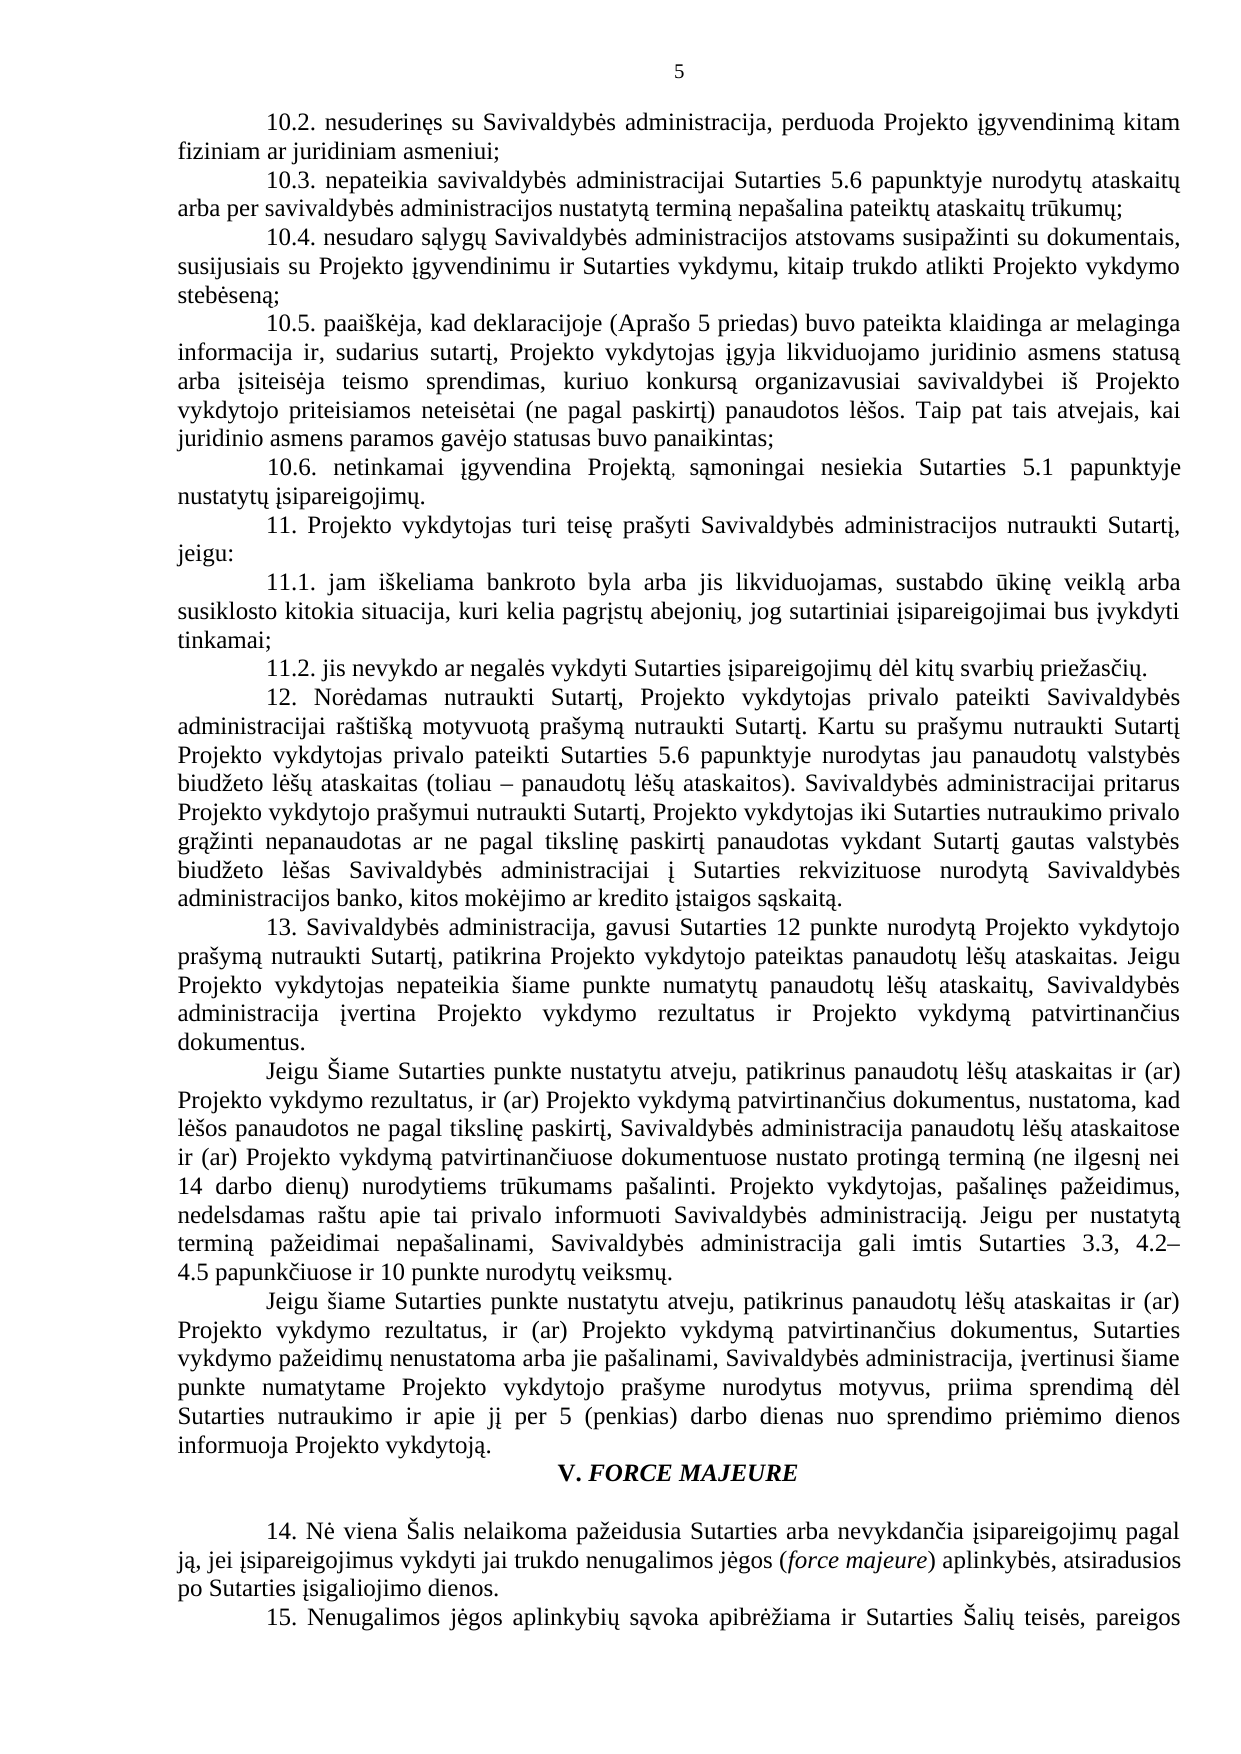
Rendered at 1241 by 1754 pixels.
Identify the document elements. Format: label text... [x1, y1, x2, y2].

text 14. Nė viena Šalis nelaikoma pažeidusia Sutarties arba nevykdančia įsipareigojimų pagal ją, jei įsipareigojimus vykdyti jai trukdo nenugalimos jėgos (force majeure) aplinkybės, atsiradusios po Sutarties įsigaliojimo dienos. [177, 1516, 1181, 1602]
text 15. Nenugalimos jėgos aplinkybių sąvoka apibrėžiama ir Sutarties Šalių teisės, pareigos [177, 1602, 1181, 1631]
text V. FORCE MAJEURE [177, 1458, 1181, 1487]
text 10.2. nesuderinęs su Savivaldybės administracija, perduoda Projekto įgyvendinimą kitam fiziniam ar juridiniam asmeniui; [177, 107, 1181, 165]
text 13. Savivaldybės administracija, gavusi Sutarties 12 punkte nurodytą Projekto vykdytojo prašymą nutraukti Sutartį, patikrina Projekto vykdytojo pateiktas panaudotų lėšų ataskaitas. Jeigu Projekto vykdytojas nepateikia šiame punkte numatytų panaudotų lėšų ataskaitų, Savivaldybės administracija įvertina Projekto vykdymo rezultatus ir Projekto vykdymą patvirtinančius dokumentus. [177, 912, 1181, 1056]
text 10.3. nepateikia savivaldybės administracijai Sutarties 5.6 papunktyje nurodytų ataskaitų arba per savivaldybės administracijos nustatytą terminą nepašalina pateiktų ataskaitų trūkumų; [177, 165, 1181, 222]
text 12. Norėdamas nutraukti Sutartį, Projekto vykdytojas privalo pateikti Savivaldybės administracijai raštišką motyvuotą prašymą nutraukti Sutartį. Kartu su prašymu nutraukti Sutartį Projekto vykdytojas privalo pateikti Sutarties 5.6 papunktyje nurodytas jau panaudotų valstybės biudžeto lėšų ataskaitas (toliau – panaudotų lėšų ataskaitos). Savivaldybės administracijai pritarus Projekto vykdytojo prašymui nutraukti Sutartį, Projekto vykdytojas iki Sutarties nutraukimo privalo grąžinti nepanaudotas ar ne pagal tikslinę paskirtį panaudotas vykdant Sutartį gautas valstybės biudžeto lėšas Savivaldybės administracijai į Sutarties rekvizituose nurodytą Savivaldybės administracijos banko, kitos mokėjimo ar kredito įstaigos sąskaitą. [177, 682, 1181, 912]
text Jeigu Šiame Sutarties punkte nustatytu atveju, patikrinus panaudotų lėšų ataskaitas ir (ar) Projekto vykdymo rezultatus, ir (ar) Projekto vykdymą patvirtinančius dokumentus, nustatoma, kad lėšos panaudotos ne pagal tikslinę paskirtį, Savivaldybės administracija panaudotų lėšų ataskaitose ir (ar) Projekto vykdymą patvirtinančiuose dokumentuose nustato protingą terminą (ne ilgesnį nei 14 darbo dienų) nurodytiems trūkumams pašalinti. Projekto vykdytojas, pašalinęs pažeidimus, nedelsdamas raštu apie tai privalo informuoti Savivaldybės administraciją. Jeigu per nustatytą terminą pažeidimai nepašalinami, Savivaldybės administracija gali imtis Sutarties 3.3, 4.2–4.5 papunkčiuose ir 10 punkte nurodytų veiksmų. [177, 1056, 1181, 1286]
text 10.4. nesudaro sąlygų Savivaldybės administracijos atstovams susipažinti su dokumentais, susijusiais su Projekto įgyvendinimu ir Sutarties vykdymu, kitaip trukdo atlikti Projekto vykdymo stebėseną; [177, 222, 1181, 308]
text 11.2. jis nevykdo ar negalės vykdyti Sutarties įsipareigojimų dėl kitų svarbių priežasčių. [177, 653, 1181, 682]
text 10.6. netinkamai įgyvendina Projektą, sąmoningai nesiekia Sutarties 5.1 papunktyje nustatytų įsipareigojimų. [177, 452, 1181, 510]
text 10.5. paaiškėja, kad deklaracijoje (Aprašo 5 priedas) buvo pateikta klaidinga ar melaginga informacija ir, sudarius sutartį, Projekto vykdytojas įgyja likviduojamo juridinio asmens statusą arba įsiteisėja teismo sprendimas, kuriuo konkursą organizavusiai savivaldybei iš Projekto vykdytojo priteisiamos neteisėtai (ne pagal paskirtį) panaudotos lėšos. Taip pat tais atvejais, kai juridinio asmens paramos gavėjo statusas buvo panaikintas; [177, 308, 1181, 452]
text Jeigu šiame Sutarties punkte nustatytu atveju, patikrinus panaudotų lėšų ataskaitas ir (ar) Projekto vykdymo rezultatus, ir (ar) Projekto vykdymą patvirtinančius dokumentus, Sutarties vykdymo pažeidimų nenustatoma arba jie pašalinami, Savivaldybės administracija, įvertinusi šiame punkte numatytame Projekto vykdytojo prašyme nurodytus motyvus, priima sprendimą dėl Sutarties nutraukimo ir apie jį per 5 (penkias) darbo dienas nuo sprendimo priėmimo dienos informuoja Projekto vykdytoją. [177, 1286, 1181, 1458]
text 11.1. jam iškeliama bankroto byla arba jis likviduojamas, sustabdo ūkinę veiklą arba susiklosto kitokia situacija, kuri kelia pagrįstų abejonių, jog sutartiniai įsipareigojimai bus įvykdyti tinkamai; [177, 567, 1181, 653]
text 11. Projekto vykdytojas turi teisę prašyti Savivaldybės administracijos nutraukti Sutartį, jeigu: [177, 510, 1181, 567]
